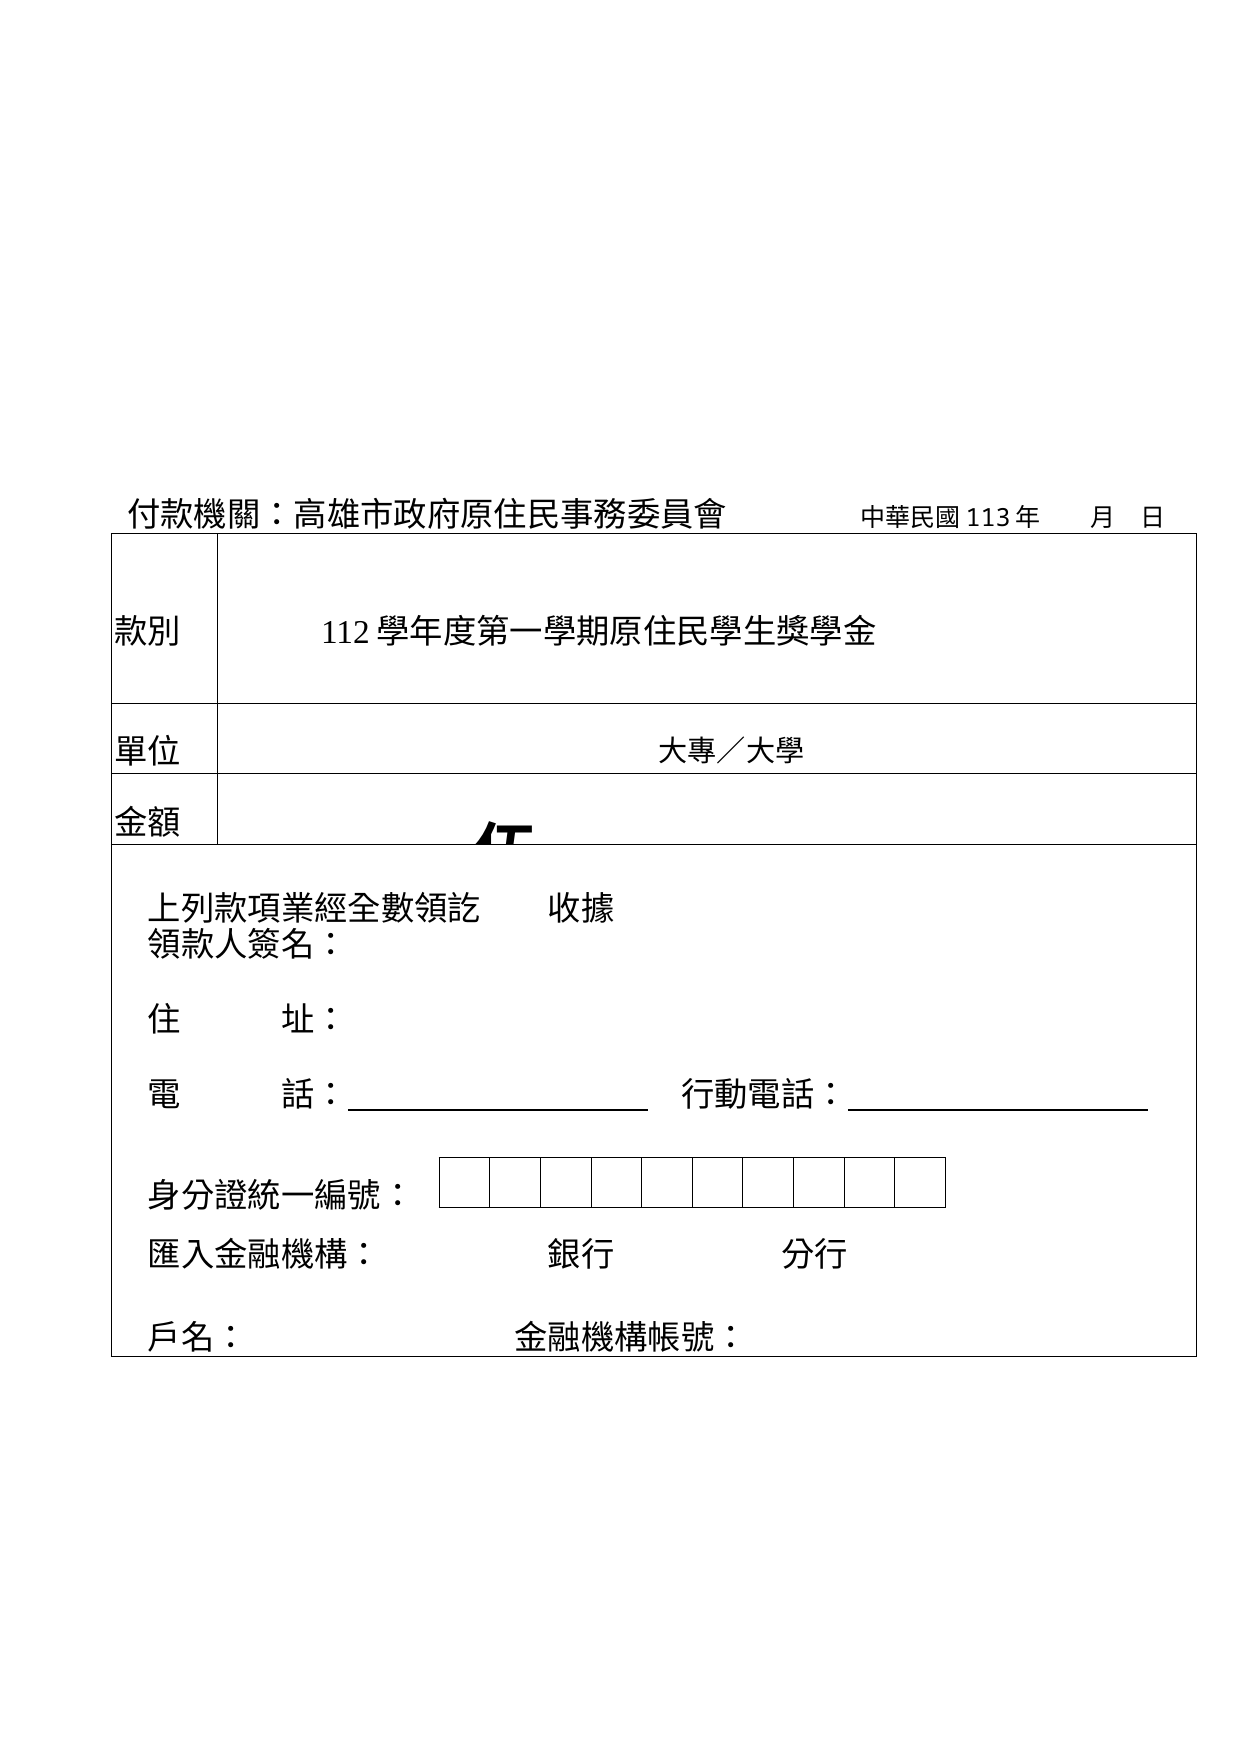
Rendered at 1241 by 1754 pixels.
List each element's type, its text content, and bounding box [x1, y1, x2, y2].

table_header [592, 1158, 641, 1207]
text 付款機關：高雄市政府原住民事務委員會 中華民國113年 月 日 [75, 471, 1165, 533]
table_header [490, 1158, 540, 1207]
table_cell 新台幣 X 萬 伍 仟 X 佰 X 拾 X 元正 [218, 774, 1196, 844]
table_header [794, 1158, 844, 1207]
table_header [693, 1158, 742, 1207]
table_cell 上列款項業經全數領訖 收據 領款人簽名： 住 址： 電 話： 行動電話： 身分證統一編號： 匯入金融機構： 銀行 分行 戶名： 金融機構帳號： [112, 845, 1196, 1356]
table_header [845, 1158, 894, 1207]
table_header [743, 1158, 793, 1207]
table_header [541, 1158, 591, 1207]
table_header [642, 1158, 692, 1207]
table_header 112學年度第一學期原住民學生獎學金 [218, 534, 1196, 702]
table_header [895, 1158, 945, 1207]
table_header [440, 1158, 489, 1207]
table_cell 單位 [112, 704, 217, 773]
table_header 款別 [112, 534, 217, 702]
table_cell 金額 [112, 774, 217, 844]
table_cell 大專／大學 [218, 704, 1196, 773]
